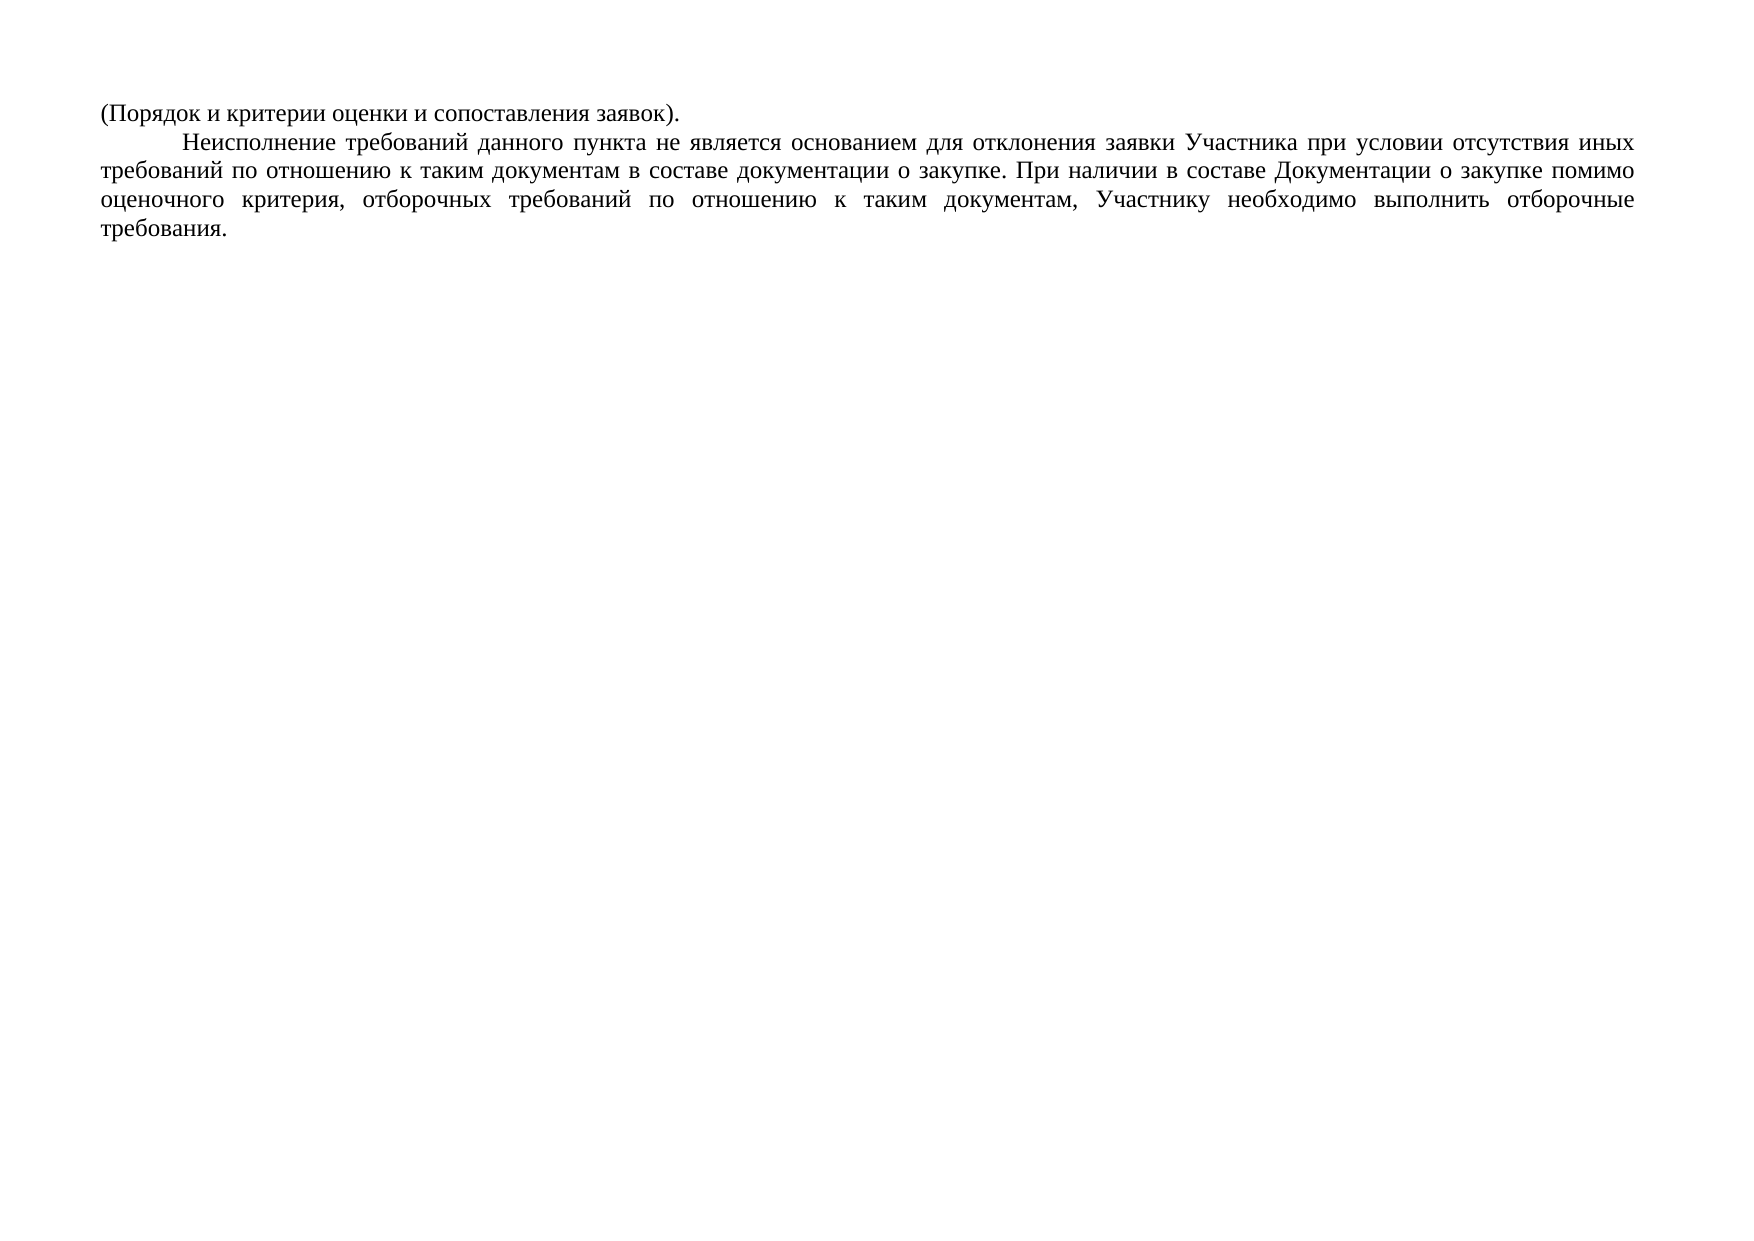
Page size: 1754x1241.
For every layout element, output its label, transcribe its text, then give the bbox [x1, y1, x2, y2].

text Неисполнение требований данного пункта не является основанием для отклонения заявки Участника при условии отсутствия иных требований по отношению к таким документам в составе документации о закупке. При наличии в составе Документации о закупке помимо оценочного критерия, отборочных требований по отношению к таким документам, Участнику необходимо выполнить отборочные требования. [100, 127, 1636, 242]
text (Порядок и критерии оценки и сопоставления заявок). [100, 98, 1636, 127]
